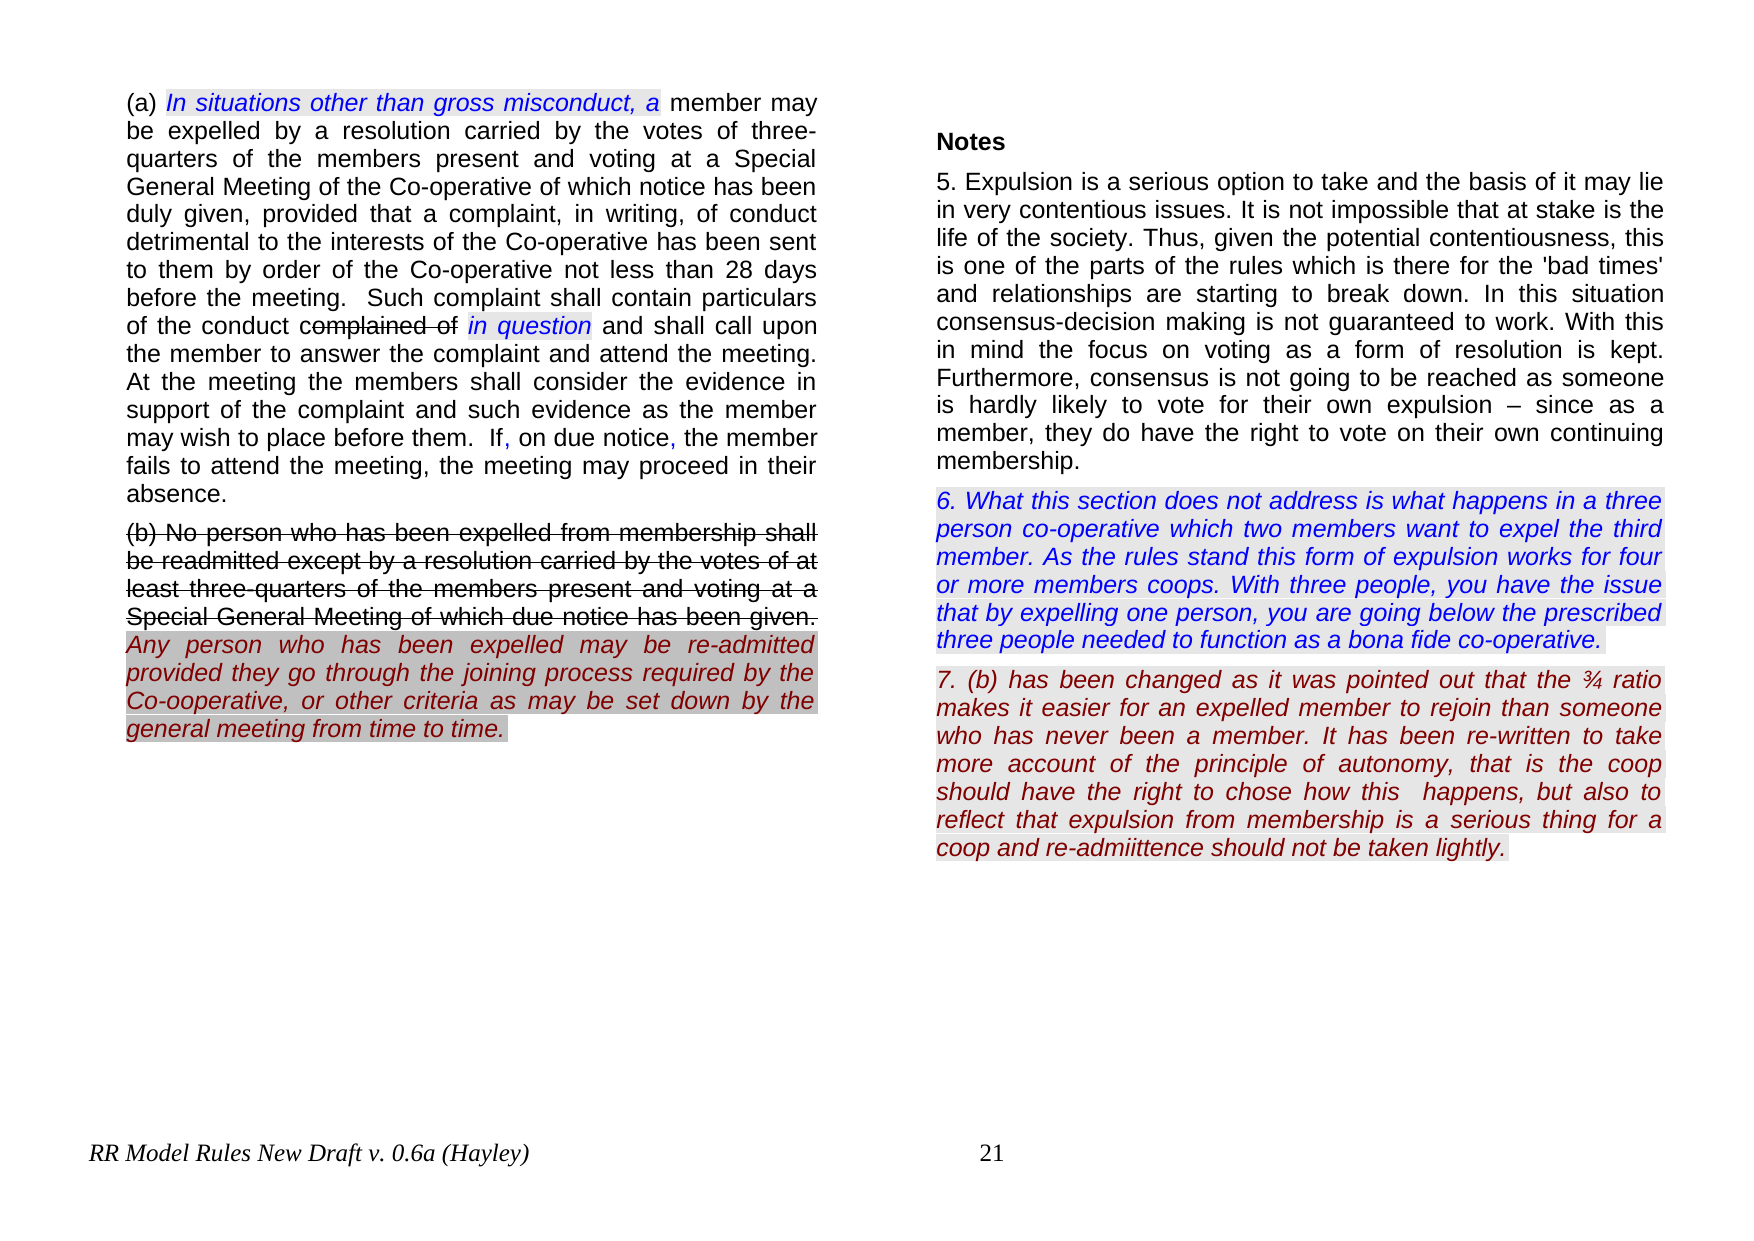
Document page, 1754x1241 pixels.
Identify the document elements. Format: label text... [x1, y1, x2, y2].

list (b) No person who has been expelled from membership shall be readmitted except by a resolution carried by the votes of at least three-quarters of the members present and voting at a Special General Meeting of which due notice has been given. Any person who has been expelled may be re-admitted provided they go through the joining process required by the Co-ooperative, or other criteria as may be set down by the general meeting from time to time. [88, 519, 818, 742]
text 7. (b) has been changed as it was pointed out that the ¾ ratio makes it easier for an expelled member to rejoin than someone who has never been a member. It has been re-written to take more account of the principle of autonomy, that is the coop should have the right to chose how this happens, but also to reflect that expulsion from membership is a serious thing for a coop and re-admiittence should not be taken lightly. [936, 666, 1665, 861]
text 6. What this section does not address is what happens in a three person co-operative which two members want to expel the third member. As the rules stand this form of expulsion works for four or more members coops. With three people, you have the issue that by expelling one person, you are going below the prescribed three people needed to function as a bona fide co-operative. [936, 487, 1665, 654]
list (a) In situations other than gross misconduct, a member may be expelled by a resolution carried by the votes of three-quarters of the members present and voting at a Special General Meeting of the Co-operative of which notice has been duly given, provided that a complaint, in writing, of conduct detrimental to the interests of the Co-operative has been sent to them by order of the Co-operative not less than 28 days before the meeting. Such complaint shall contain particulars of the conduct complained of in question and shall call upon the member to answer the complaint and attend the meeting. At the meeting the members shall consider the evidence in support of the complaint and such evidence as the member may wish to place before them. If, on due notice, the member fails to attend the meeting, the meeting may proceed in their absence. [88, 88, 818, 507]
text Notes [936, 128, 1665, 156]
text 5. Expulsion is a serious option to take and the basis of it may lie in very contentious issues. It is not impossible that at stake is the life of the society. Thus, given the potential contentiousness, this is one of the parts of the rules which is there for the 'bad times' and relationships are starting to break down. In this situation consensus-decision making is not guaranteed to work. With this in mind the focus on voting as a form of resolution is kept. Furthermore, consensus is not going to be reached as someone is hardly likely to vote for their own expulsion – since as a member, they do have the right to vote on their own continuing membership. [936, 168, 1665, 475]
